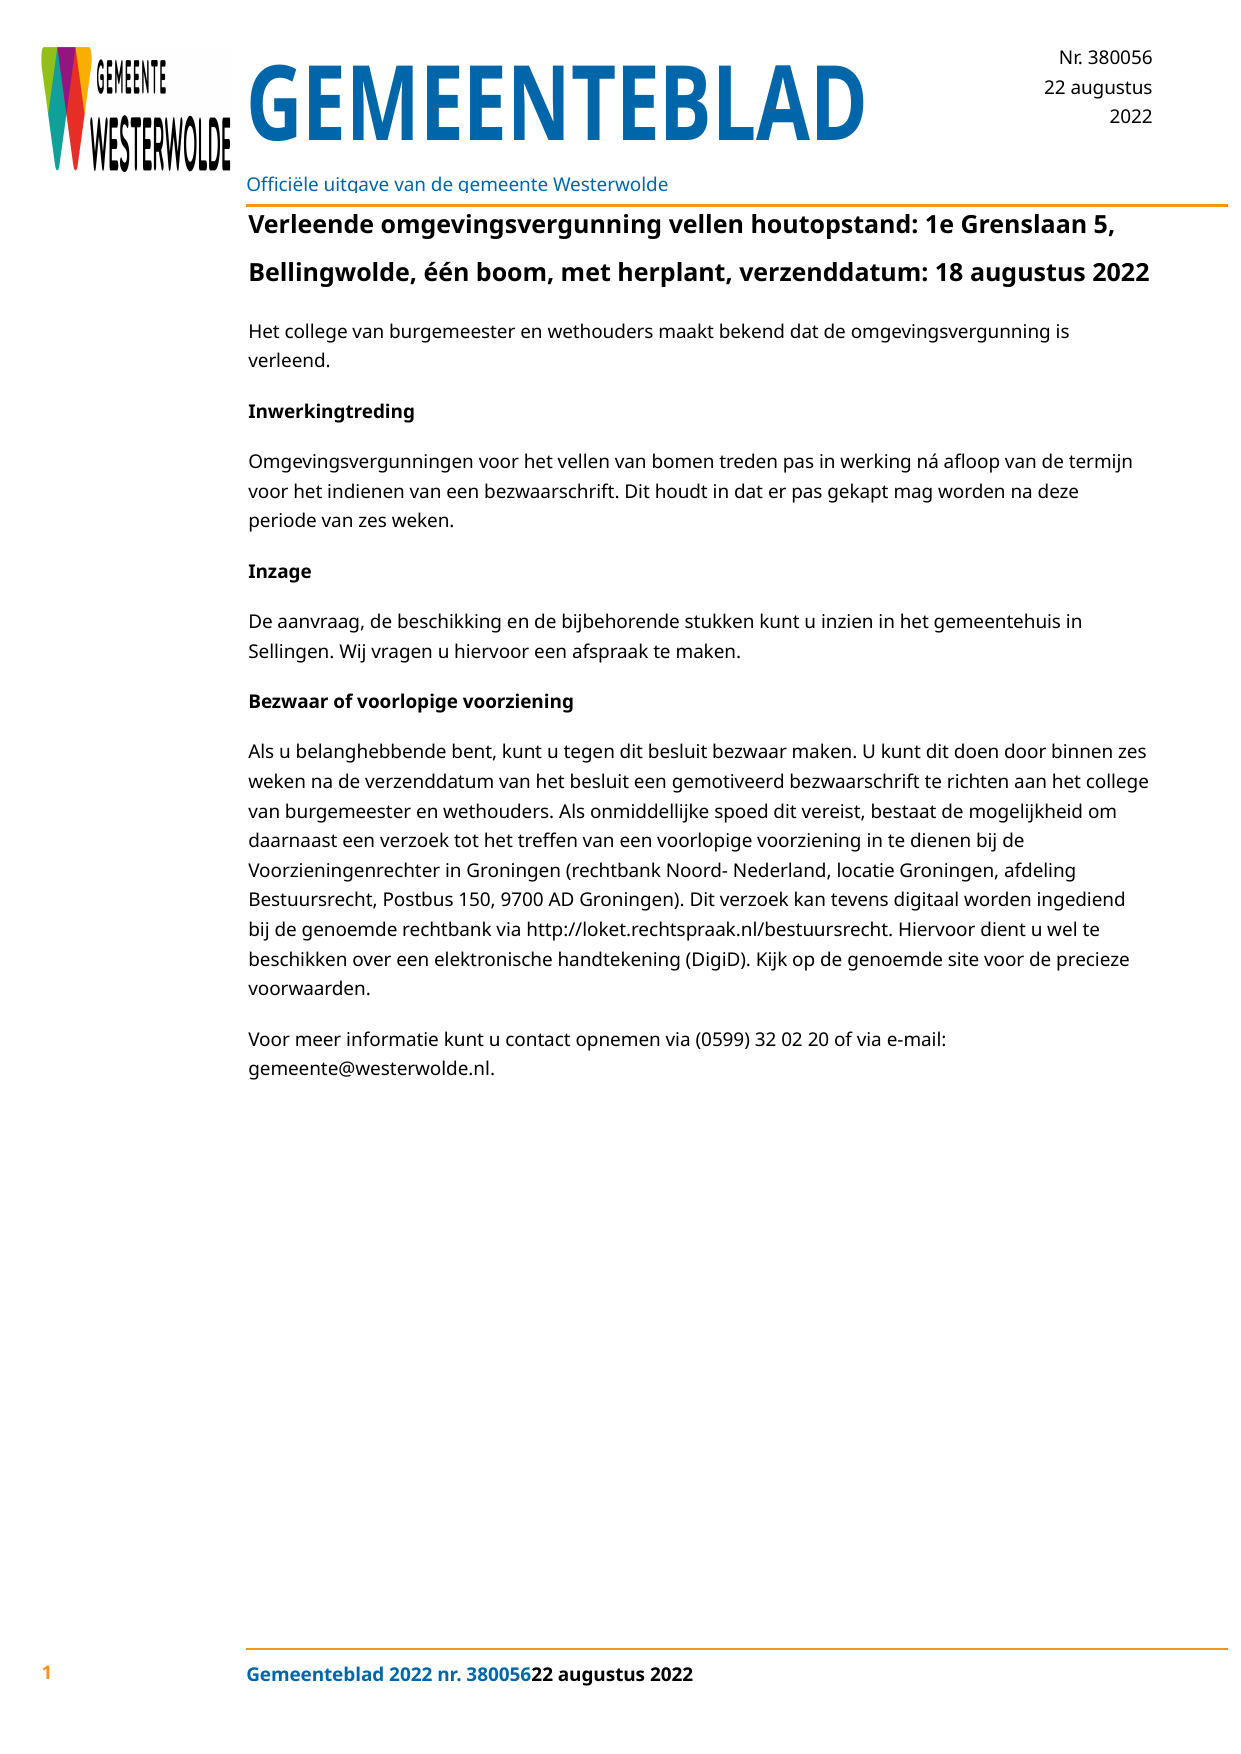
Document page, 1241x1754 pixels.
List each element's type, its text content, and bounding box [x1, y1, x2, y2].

text Omgevingsvergunningen voor het vellen van bomen treden pas in werking ná afloop van de termijn voor het indienen van een bezwaarschrift. Dit houdt in dat er pas gekapt mag worden na deze periode van zes weken. [248, 448, 1152, 533]
text De aanvraag, de beschikking en de bijbehorende stukken kunt u inzien in het gemeentehuis in Sellingen. Wij vragen u hiervoor een afspraak te maken. [248, 608, 1152, 664]
text Inzage [248, 558, 1152, 584]
text Inwerkingtreding [248, 398, 1152, 424]
text Verleende omgevingsvergunning vellen houtopstand: 1e Grenslaan 5, Bellingwolde, één boom, met herplant, verzenddatum: 18 augustus 2022 [248, 207, 1152, 288]
text Het college van burgemeester en wethouders maakt bekend dat de omgevingsvergunning is verleend. [248, 318, 1152, 373]
picture [41, 47, 231, 172]
text Voor meer informatie kunt u contact opnemen via (0599) 32 02 20 of via e-mail: gemeente@westerwolde.nl. [248, 1026, 1152, 1081]
text Als u belanghebbende bent, kunt u tegen dit besluit bezwaar maken. U kunt dit doen door binnen zes weken na de verzenddatum van het besluit een gemotiveerd bezwaarschrift te richten aan het college van burgemeester en wethouders. Als onmiddellijke spoed dit vereist, bestaat de mogelijkheid om daarnaast een verzoek tot het treffen van een voorlopige voorziening in te dienen bij de Voorzieningenrechter in Groningen (rechtbank Noord- Nederland, locatie Groningen, afdeling Bestuursrecht, Postbus 150, 9700 AD Groningen). Dit verzoek kan tevens digitaal worden ingediend bij de genoemde rechtbank via http://loket.rechtspraak.nl/bestuursrecht. Hiervoor dient u wel te beschikken over een elektronische handtekening (DigiD). Kijk op de genoemde site voor de precieze voorwaarden. [248, 739, 1152, 1001]
text Bezwaar of voorlopige voorziening [248, 688, 1152, 714]
